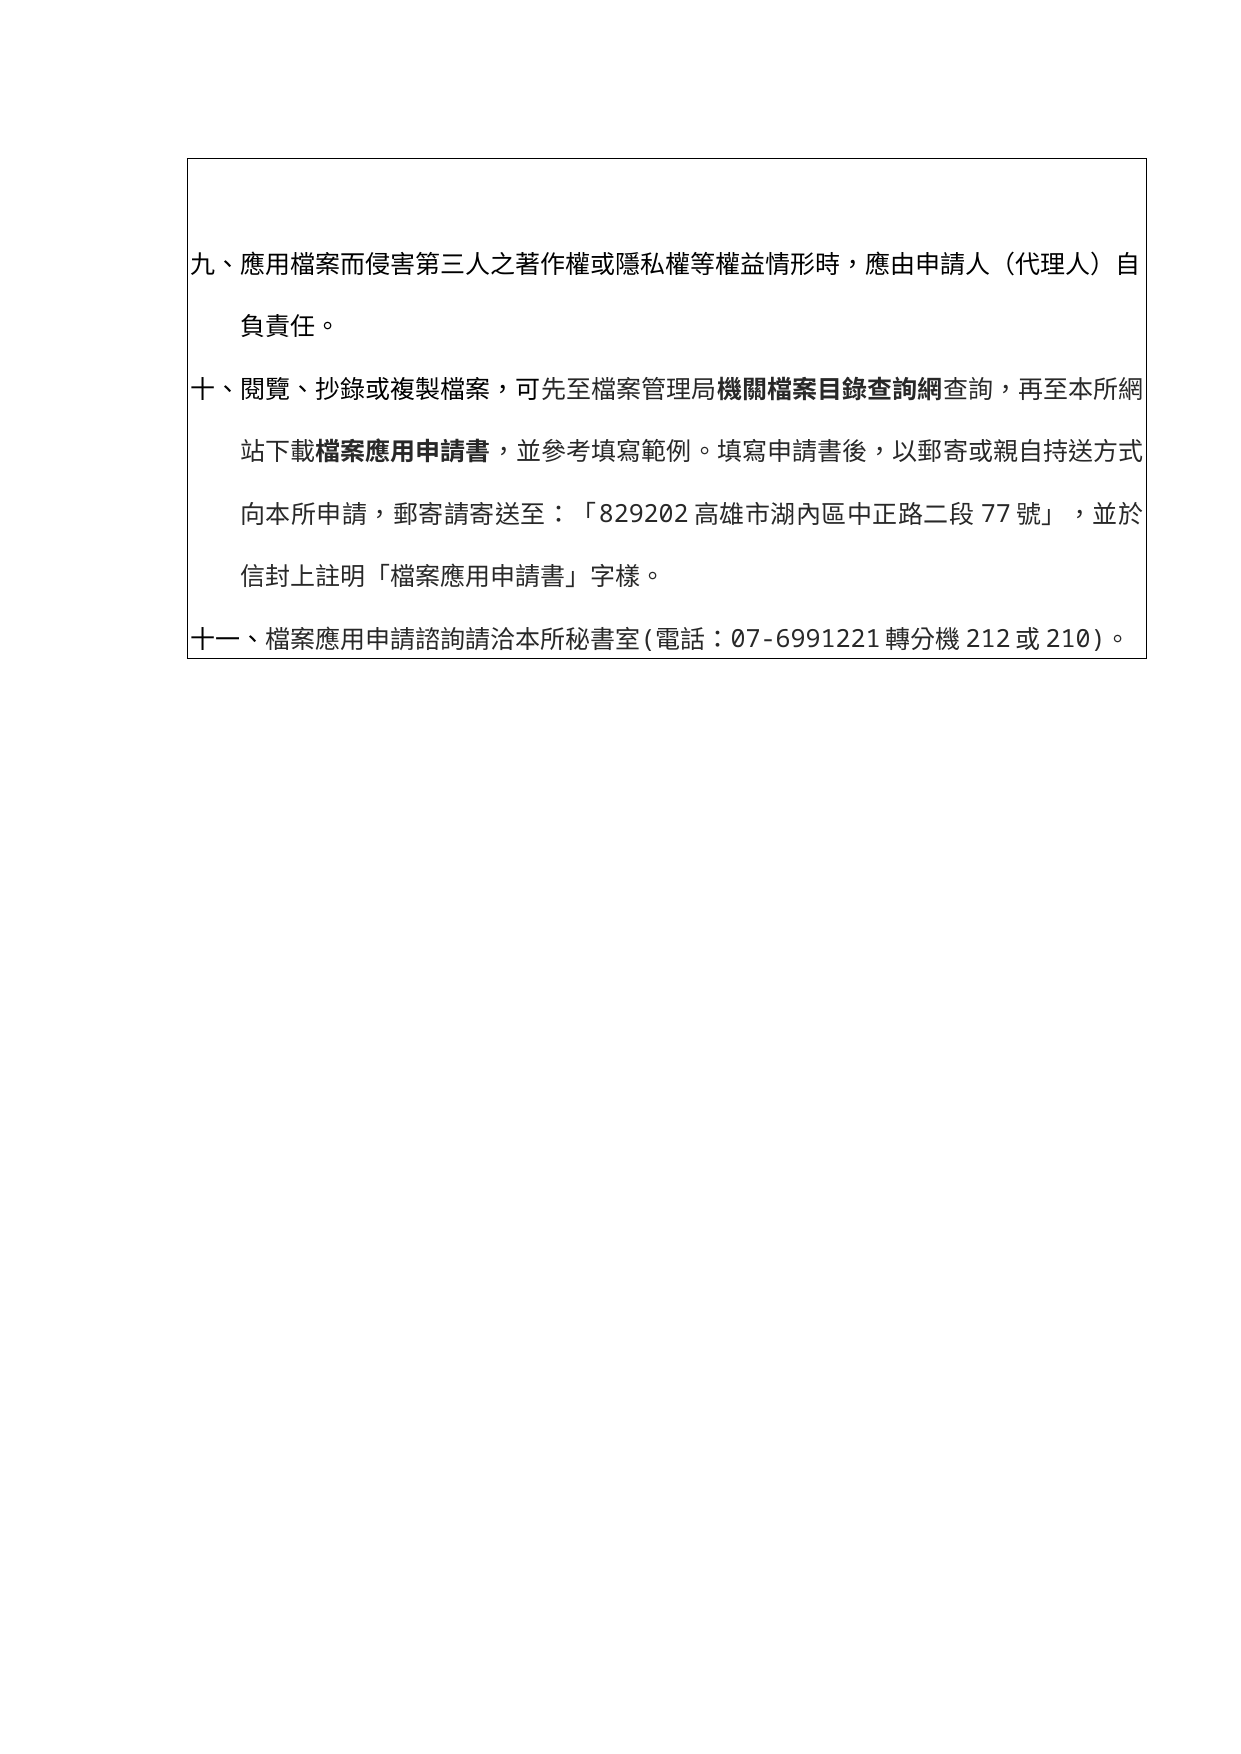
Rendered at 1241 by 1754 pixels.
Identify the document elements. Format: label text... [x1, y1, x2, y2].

table_header 九、應用檔案而侵害第三人之著作權或隱私權等權益情形時，應由申請人（代理人）自負責任。 十、閱覽、抄錄或複製檔案，可先至檔案管理局機關檔案目錄查詢網查詢，再至本所網站下載檔案應用申請書，並參考填寫範例。填寫申請書後，以郵寄或親自持送方式向本所申請，郵寄請寄送至：「829202高雄市湖內區中正路二段77號」，並於信封上註明「檔案應用申請書」字樣。 十一、檔案應用申請諮詢請洽本所秘書室(電話：07-6991221轉分機212或210)。 [188, 159, 1146, 658]
